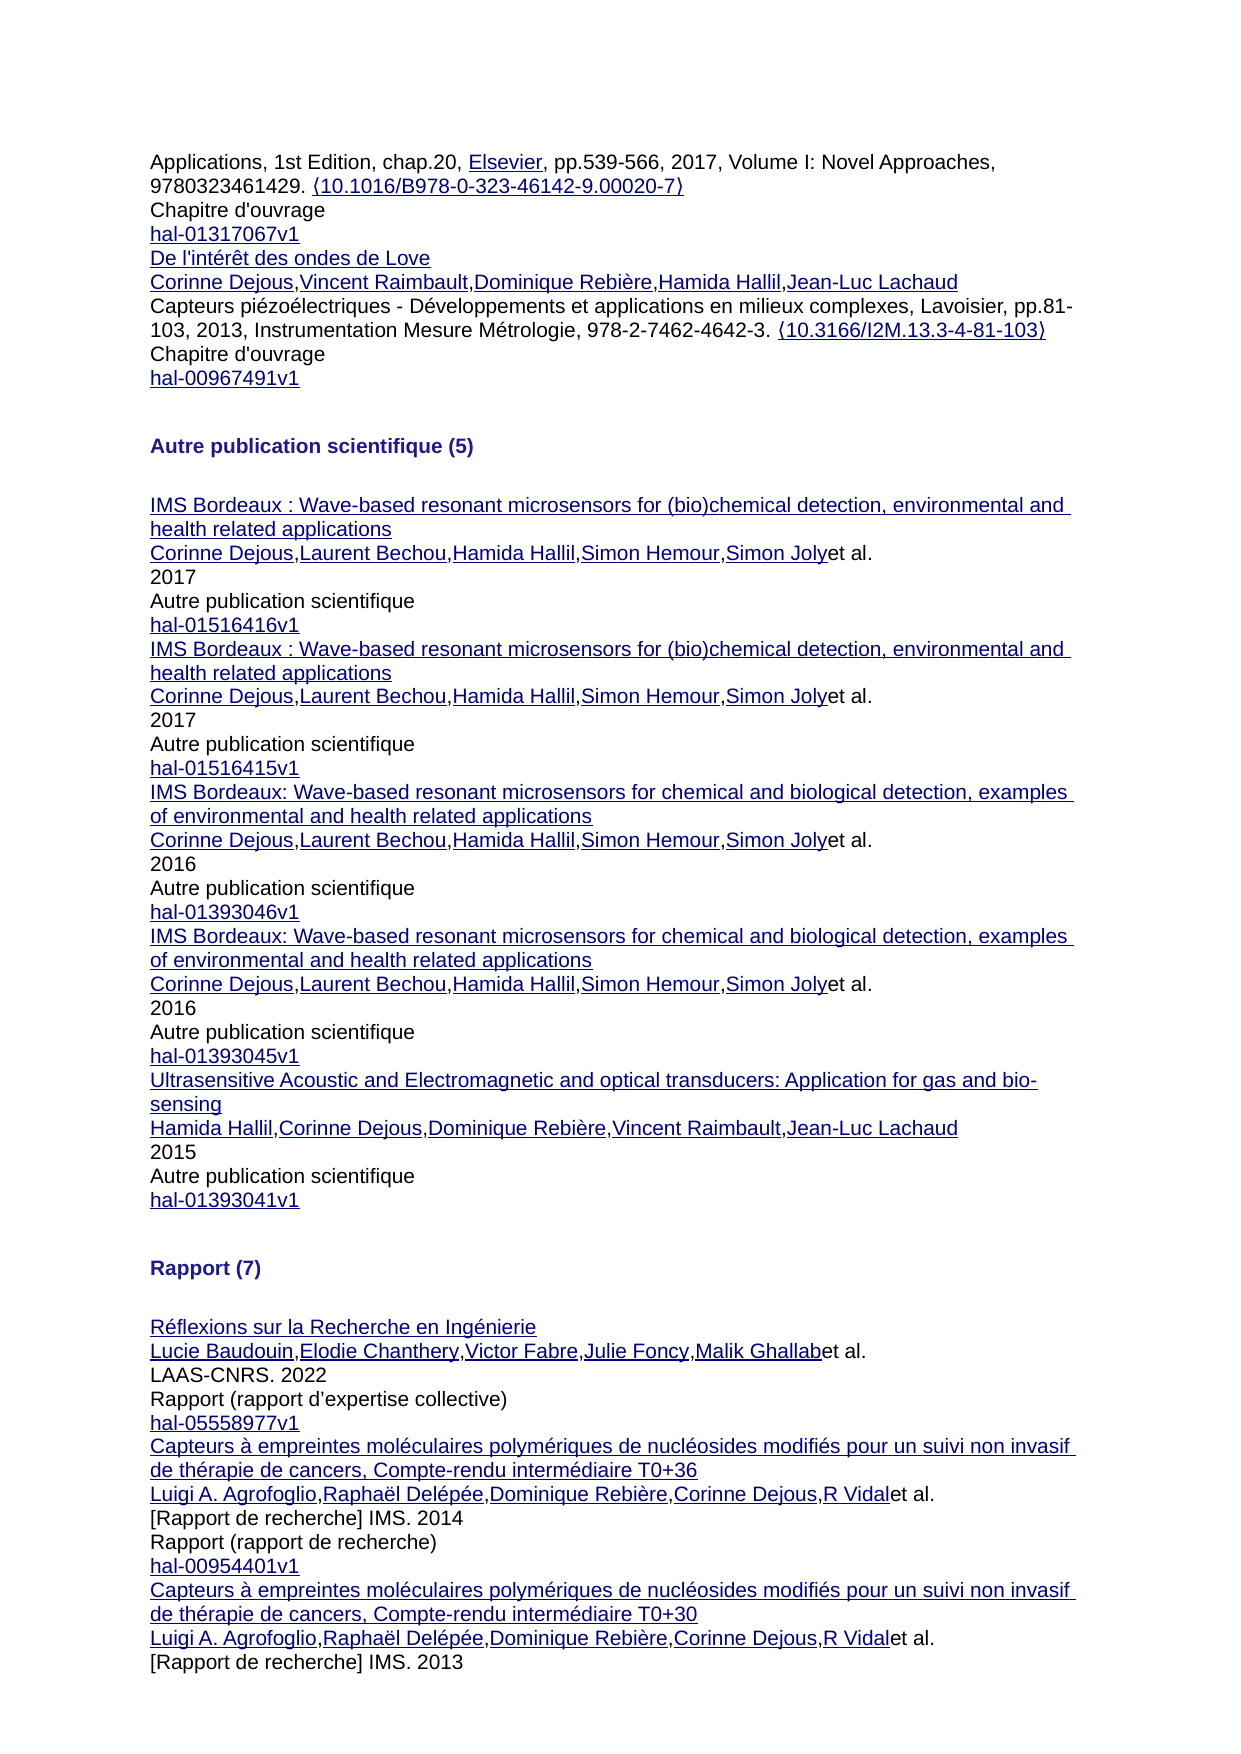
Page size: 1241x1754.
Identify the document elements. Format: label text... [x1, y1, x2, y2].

table_cell Ultrasensitive Acoustic and Electromagnetic and optical transducers: Application for gas and bio-sensing Hamida Hallil,Corinne Dejous,Dominique Rebière,Vincent Raimbault,Jean-Luc Lachaud 2015 Autre publication scientifique hal-01393041v1 [150, 1068, 1090, 1211]
table_cell De l'intérêt des ondes de Love Corinne Dejous,Vincent Raimbault,Dominique Rebière,Hamida Hallil,Jean-Luc Lachaud Capteurs piézoélectriques - Développements et applications en milieux complexes, Lavoisier, pp.81-103, 2013, Instrumentation Mesure Métrologie, 978-2-7462-4642-3. ⟨10.3166/I2M.13.3-4-81-103⟩ Chapitre d'ouvrage hal-00967491v1 [150, 246, 1090, 389]
table_cell IMS Bordeaux : Wave-based resonant microsensors for (bio)chemical detection, environmental and health related applications Corinne Dejous,Laurent Bechou,Hamida Hallil,Simon Hemour,Simon Jolyet al. 2017 Autre publication scientifique hal-01516415v1 [150, 636, 1090, 780]
subtitle Autre publication scientifique (5) [150, 434, 1090, 458]
table_cell Capteurs à empreintes moléculaires polymériques de nucléosides modifiés pour un suivi non invasif de thérapie de cancers, Compte-rendu intermédiaire T0+36 Luigi A. Agrofoglio,Raphaël Delépée,Dominique Rebière,Corinne Dejous,R Vidalet al. [Rapport de recherche] IMS. 2014 Rapport (rapport de recherche) hal-00954401v1 [150, 1434, 1090, 1578]
table_cell IMS Bordeaux: Wave-based resonant microsensors for chemical and biological detection, examples of environmental and health related applications Corinne Dejous,Laurent Bechou,Hamida Hallil,Simon Hemour,Simon Jolyet al. 2016 Autre publication scientifique hal-01393045v1 [150, 924, 1090, 1068]
table_header IMS Bordeaux : Wave-based resonant microsensors for (bio)chemical detection, environmental and health related applications Corinne Dejous,Laurent Bechou,Hamida Hallil,Simon Hemour,Simon Jolyet al. 2017 Autre publication scientifique hal-01516416v1 [150, 493, 1090, 636]
table_header Using Microsensors to Promote Development of Innovative Therapeutic Nanostructures Corinne Dejous,Hamida Hallil,Vincent Raimbault,Rajagopalan Rukkumani,Jatinder Vir Yakhmi D.Ficai, A.M. Grumezescu. Nanostructures for Novel Therapy - Synthesis, Characterization and Applications, 1st Edition, chap.20, Elsevier, pp.539-566, 2017, Volume I: Novel Approaches, 9780323461429. ⟨10.1016/B978-0-323-46142-9.00020-7⟩ Chapitre d'ouvrage hal-01317067v1 [150, 150, 1090, 246]
table_cell Capteurs à empreintes moléculaires polymériques de nucléosides modifiés pour un suivi non invasif de thérapie de cancers, Compte-rendu intermédiaire T0+30 Luigi A. Agrofoglio,Raphaël Delépée,Dominique Rebière,Corinne Dejous,R Vidalet al. [Rapport de recherche] IMS. 2013 [150, 1578, 1090, 1674]
table_cell IMS Bordeaux: Wave-based resonant microsensors for chemical and biological detection, examples of environmental and health related applications Corinne Dejous,Laurent Bechou,Hamida Hallil,Simon Hemour,Simon Jolyet al. 2016 Autre publication scientifique hal-01393046v1 [150, 780, 1090, 924]
subtitle Rapport (7) [150, 1256, 1090, 1280]
table_header Réflexions sur la Recherche en Ingénierie Lucie Baudouin,Elodie Chanthery,Victor Fabre,Julie Foncy,Malik Ghallabet al. LAAS-CNRS. 2022 Rapport (rapport d’expertise collective) hal-05558977v1 [150, 1315, 1090, 1434]
